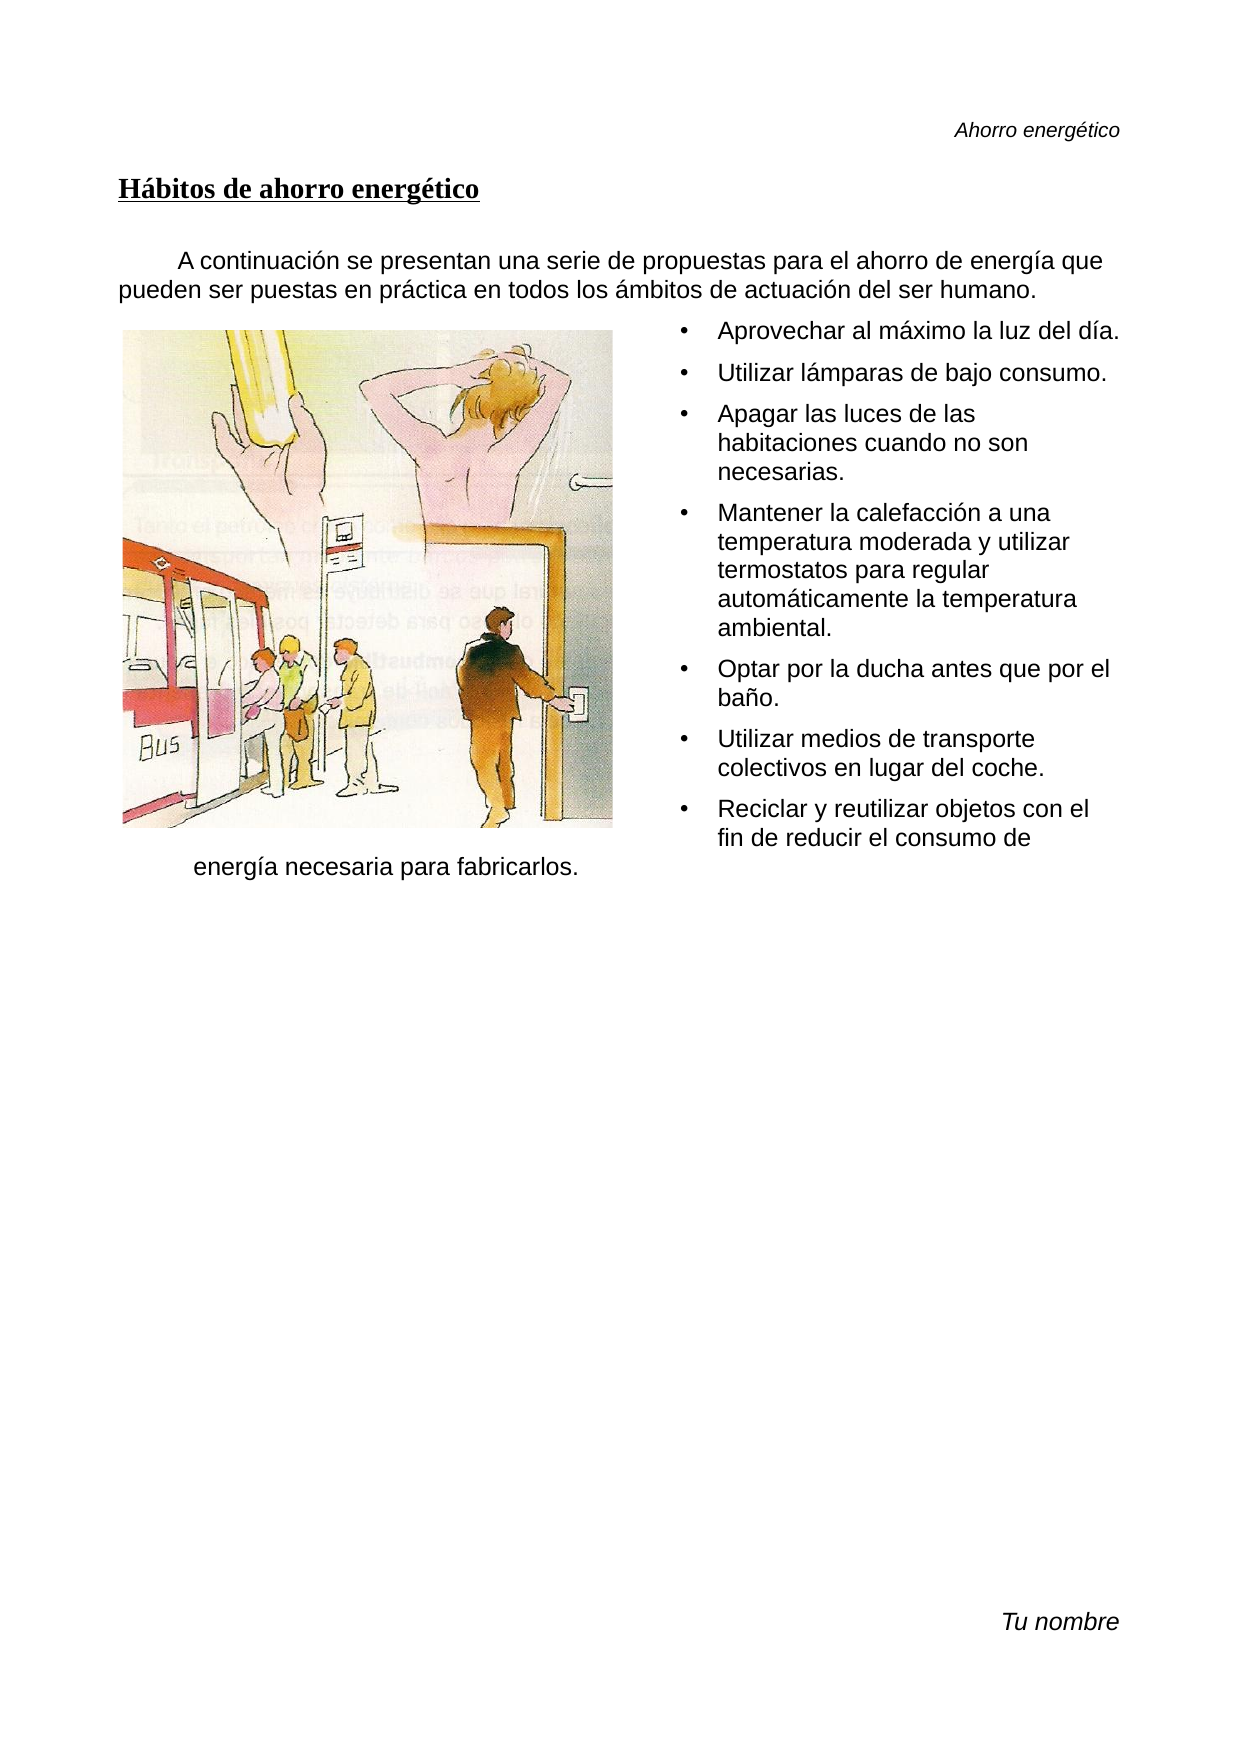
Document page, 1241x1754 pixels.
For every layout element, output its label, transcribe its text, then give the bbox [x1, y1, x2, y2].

list Reciclar y reutilizar objetos con el fin de reducir el consumo de energía necesaria para fabricarlos. [156, 794, 1122, 881]
picture [122, 330, 613, 828]
text A continuación se presentan una serie de propuestas para el ahorro de energía que pueden ser puestas en práctica en todos los ámbitos de actuación del ser humano. [118, 246, 1122, 304]
list Apagar las luces de las habitaciones cuando no son necesarias. [613, 399, 1122, 485]
list Utilizar lámparas de bajo consumo. [613, 358, 1122, 387]
list Mantener la calefacción a una temperatura moderada y utilizar termostatos para regular automáticamente la temperatura ambiental. [613, 498, 1122, 642]
subtitle Hábitos de ahorro energético [118, 172, 1122, 205]
list Utilizar medios de transporte colectivos en lugar del coche. [613, 724, 1122, 782]
list Aprovechar al máximo la luz del día. [156, 316, 1122, 345]
list Optar por la ducha antes que por el baño. [613, 654, 1122, 712]
